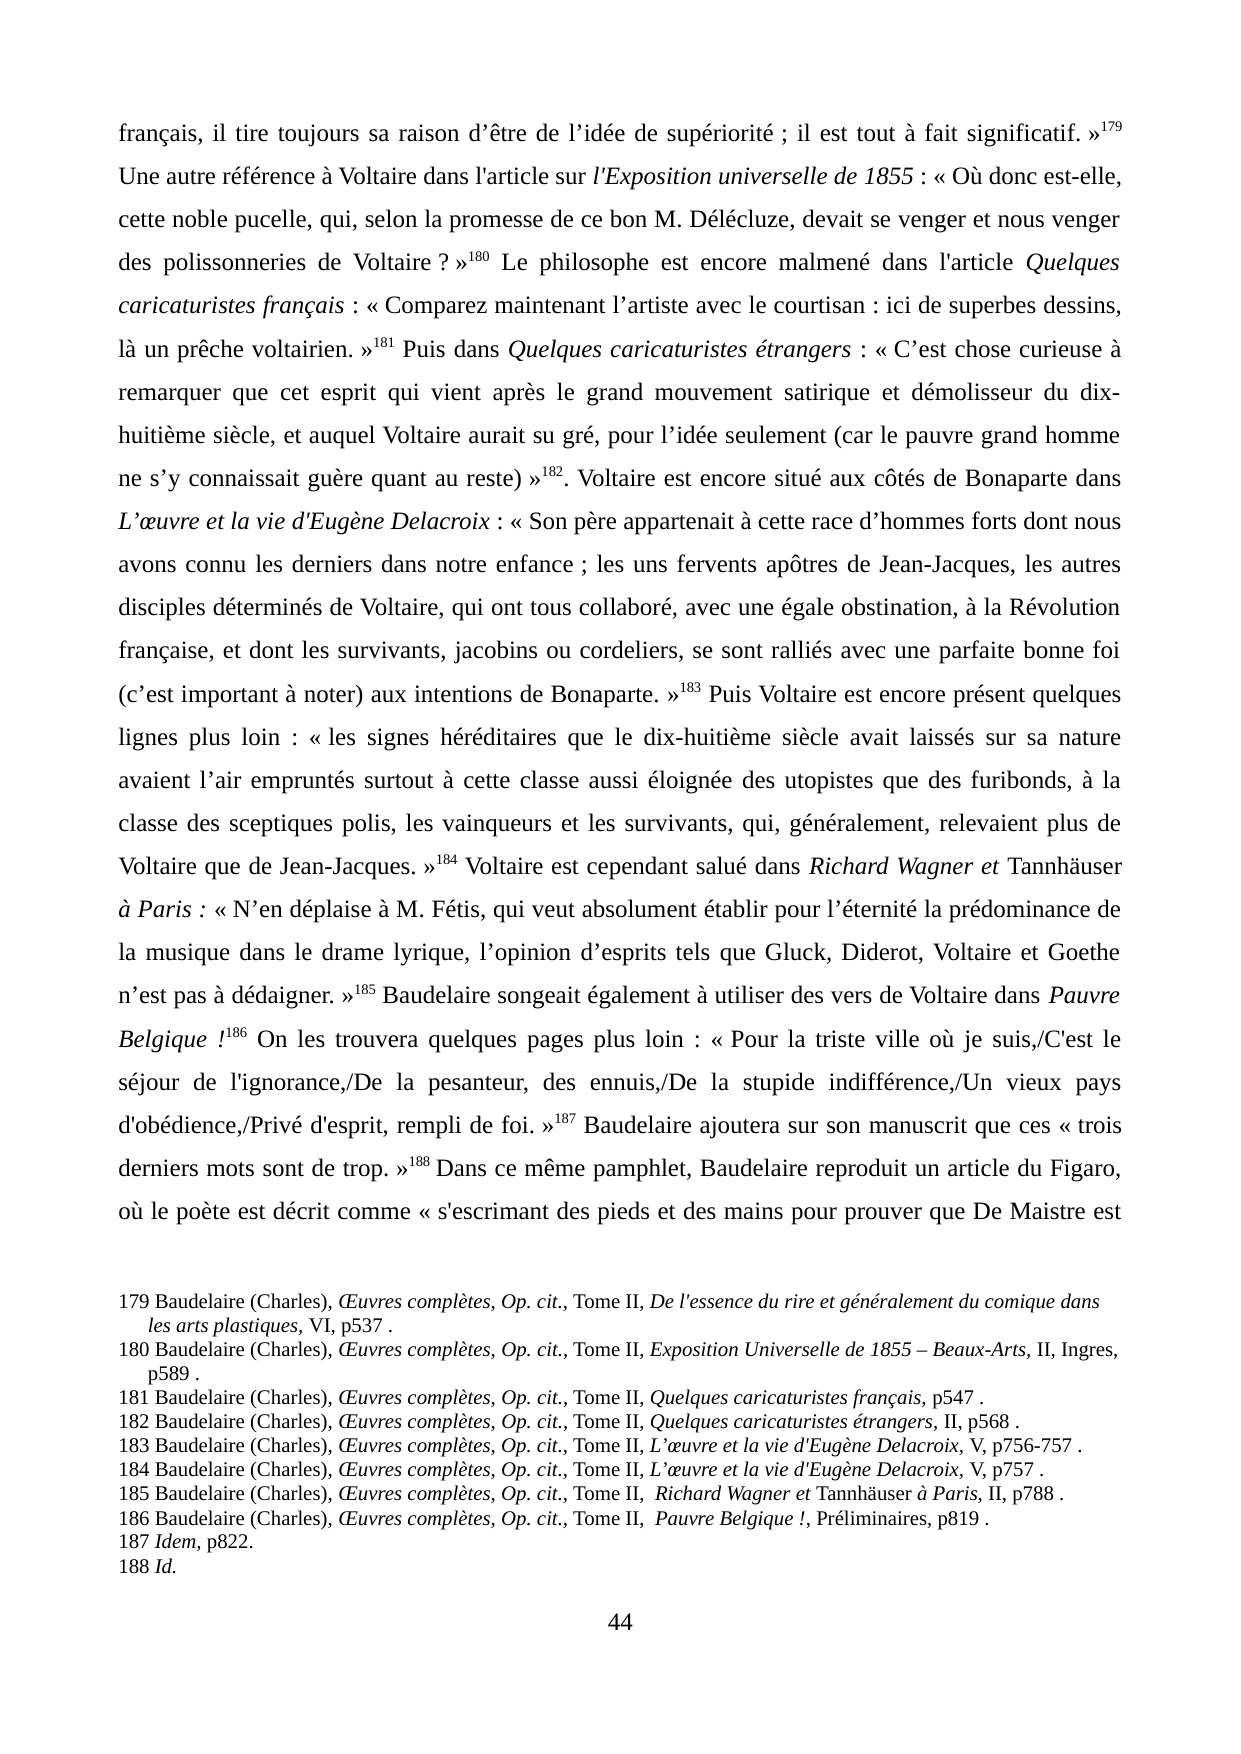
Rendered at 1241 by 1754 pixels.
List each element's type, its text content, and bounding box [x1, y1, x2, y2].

text Baudelaire (Charles), Œuvres complètes, Op. cit., Tome II, Quelques caricaturistes français, p547 . [118, 1385, 1122, 1409]
text Baudelaire (Charles), Œuvres complètes, Op. cit., Tome II, Pauvre Belgique !, Préliminaires, p819 . [118, 1505, 1122, 1529]
text Id. [118, 1553, 1122, 1578]
text Baudelaire (Charles), Œuvres complètes, Op. cit., Tome II, Exposition Universelle de 1855 – Beaux-Arts, II, Ingres, p589 . [118, 1337, 1122, 1385]
text L'auteur ironique des Lumières est souvent présent dans l’œuvre de Baudelaire, mais ce n'est pas toujours pour en dire du bien. Il semble que la relation de Baudelaire à Voltaire soit ambivalente. Dans ses Études sur Poe, on trouve une référence à Voltaire et à son « sourire persistant, (…) sa grimace de combat, sa puissance de commandement et de prophétie dans l’œil jeté à l'horizon. » Plus loin, il remercie Voltaire d'avoir, avec La mort de César, fait une « tragédie sans femme. » Dans son article sur L'école païenne, il écrit que Henri Heine se livre aux élans de « sa haine voltairienne contre les calotins. » Mais il juge Heine indigne de Voltaire et écrit que « jamais Voltaire n'eût écrit une pareille turpitude. Voltaire avait trop de goût ; d'ailleurs, il était encore homme d'action, et il aimait les hommes. » On trouve une autre référence à Voltaire dans Mon cœur mis à nu. Baudelaire en parle en ces termes : « Je m'ennuie en France, surtout parce que tout le monde y ressemble à Voltaire. Emerson a oublié Voltaire dans ses Représentants de l'humanité. Il aurait pu faire un joli chapitre intitulé : Voltaire, ou l'anti-poète, le roi des badauds, le prince des superficiels, l'anti-artiste, le prédicateur des concierges, le père Gigogne des rédacteurs du Siècle. » Un peu plus loin, il critique le philosophe, l'accusant d'être « paresseux » et de haïr « le mystère », idée qu'on retrouve dans Réflexions sur quelques-uns de mes contemporains, où le poète écrit que « Voltaire ne voyait de mystère en rien, ou qu'en bien peu de choses. » Dans l'article sur Pétrus Borel, le poète écrit encore que « Ourliac était un petit Voltaire de hameau, à qui tout excès répugnait, surtout l'excès de l'amour de l'art. » Quelques lignes plus loin, il adresse une critique voilée à l' « orthographe mondaine dans le sens des cuisinières de Voltaire et du sieur Erdan. » On trouve une autre référence à Voltaire dans L'esprit et le style de M. Villemain où celui-ci invoque Voltaire pour une « trève de lassitude à l'action de la nature. » Dans sa Lettre à Jules Janin, Baudelaire fait également une référence à Voltaire : « Quand Auguste avait bu » renvoie à « Quand Auguste buvait, la Pologne était ivre », phrase que Voltaire utilise dans l'Épitre à Catherine II. Dans Quelques caricaturistes étrangers, Baudelaire écrit que l'école voltairienne « ne voyait partout que l'habileté dans l'imposture. » Dans De l'essence du rire et généralement du comique dans les arts plastiques : « Quant au comique des Contes de Voltaire, essentiellement français, il tire toujours sa raison d’être de l’idée de supériorité ; il est tout à fait significatif. » Une autre référence à Voltaire dans l'article sur l'Exposition universelle de 1855 : « Où donc est-elle, cette noble pucelle, qui, selon la promesse de ce bon M. Délécluze, devait se venger et nous venger des polissonneries de Voltaire ? » Le philosophe est encore malmené dans l'article Quelques caricaturistes français : « Comparez maintenant l’artiste avec le courtisan : ici de superbes dessins, là un prêche voltairien. » Puis dans Quelques caricaturistes étrangers : « C’est chose curieuse à remarquer que cet esprit qui vient après le grand mouvement satirique et démolisseur du dix-huitième siècle, et auquel Voltaire aurait su gré, pour l’idée seulement (car le pauvre grand homme ne s’y connaissait guère quant au reste) ». Voltaire est encore situé aux côtés de Bonaparte dans L’œuvre et la vie d'Eugène Delacroix : « Son père appartenait à cette race d’hommes forts dont nous avons connu les derniers dans notre enfance ; les uns fervents apôtres de Jean-Jacques, les autres disciples déterminés de Voltaire, qui ont tous collaboré, avec une égale obstination, à la Révolution française, et dont les survivants, jacobins ou cordeliers, se sont ralliés avec une parfaite bonne foi (c’est important à noter) aux intentions de Bonaparte. » Puis Voltaire est encore présent quelques lignes plus loin : « les signes héréditaires que le dix-huitième siècle avait laissés sur sa nature avaient l’air empruntés surtout à cette classe aussi éloignée des utopistes que des furibonds, à la classe des sceptiques polis, les vainqueurs et les survivants, qui, généralement, relevaient plus de Voltaire que de Jean-Jacques. » Voltaire est cependant salué dans Richard Wagner et Tannhäuser à Paris : « N’en déplaise à M. Fétis, qui veut absolument établir pour l’éternité la prédominance de la musique dans le drame lyrique, l’opinion d’esprits tels que Gluck, Diderot, Voltaire et Goethe n’est pas à dédaigner. » Baudelaire songeait également à utiliser des vers de Voltaire dans Pauvre Belgique ! On les trouvera quelques pages plus loin : « Pour la triste ville où je suis,/C'est le séjour de l'ignorance,/De la pesanteur, des ennuis,/De la stupide indifférence,/Un vieux pays d'obédience,/Privé d'esprit, rempli de foi. » Baudelaire ajoutera sur son manuscrit que ces « trois derniers mots sont de trop. » Dans ce même pamphlet, Baudelaire reproduit un article du Figaro, où le poète est décrit comme « s'escrimant des pieds et des mains pour prouver que De Maistre est plus grand que Voltaire. » Dans Les Paradis artificiels, on peut également lire que Baudelaire souhaitait que Quincey vive « plus longtemps encore que le fragile Voltaire qui mit, comme on a dit, quatre-vingt-quatre ans à mourir ! » On trouvera encore une référence à Voltaire dans Choix de maximes consolantes sur l'amour, où Baudelaire écrit « Si j'avais voulu prouver que tout est pour le mieux dans le meilleur des mondes possibles, le lecteur aurait le droit de me dire, comme au singe de génie : tu es un méchant ! », « singe de génie » étant le nom que Hugo donne à Voltaire dans le poème « Regard jeté dans une mansarde » du recueil Les Rayons et les Ombres. Dans Les Mystères galants, le poète s'amuse de Voltaire, Chateaubriand et Victor Hugo qui auraient « écrit plus de petits billets dans la capitale et en Europe que la petite maîtresse la plus assiégée. » Enfin, dans l'article « Bon sens du peuple » du Salut public, il raille Odilon Barrot, parce qu'il aurait été susceptible de s'écrier « c'est Voltaire qui a fait la Révolution », alors que pour Baudelaire, le peuple « donnerait tous les Voltaire et les Beaumarchais du monde pour une vieille culotte. » [118, 118, 1122, 1225]
text Baudelaire (Charles), Œuvres complètes, Op. cit., Tome II, L’œuvre et la vie d'Eugène Delacroix, V, p757 . [118, 1457, 1122, 1481]
text Baudelaire (Charles), Œuvres complètes, Op. cit., Tome II, L’œuvre et la vie d'Eugène Delacroix, V, p756-757 . [118, 1433, 1122, 1457]
text Baudelaire (Charles), Œuvres complètes, Op. cit., Tome II, Richard Wagner et Tannhäuser à Paris, II, p788 . [118, 1481, 1122, 1505]
text Baudelaire (Charles), Œuvres complètes, Op. cit., Tome II, De l'essence du rire et généralement du comique dans les arts plastiques, VI, p537 . [118, 1289, 1122, 1337]
text Idem, p822. [118, 1529, 1122, 1553]
text Baudelaire (Charles), Œuvres complètes, Op. cit., Tome II, Quelques caricaturistes étrangers, II, p568 . [118, 1409, 1122, 1433]
